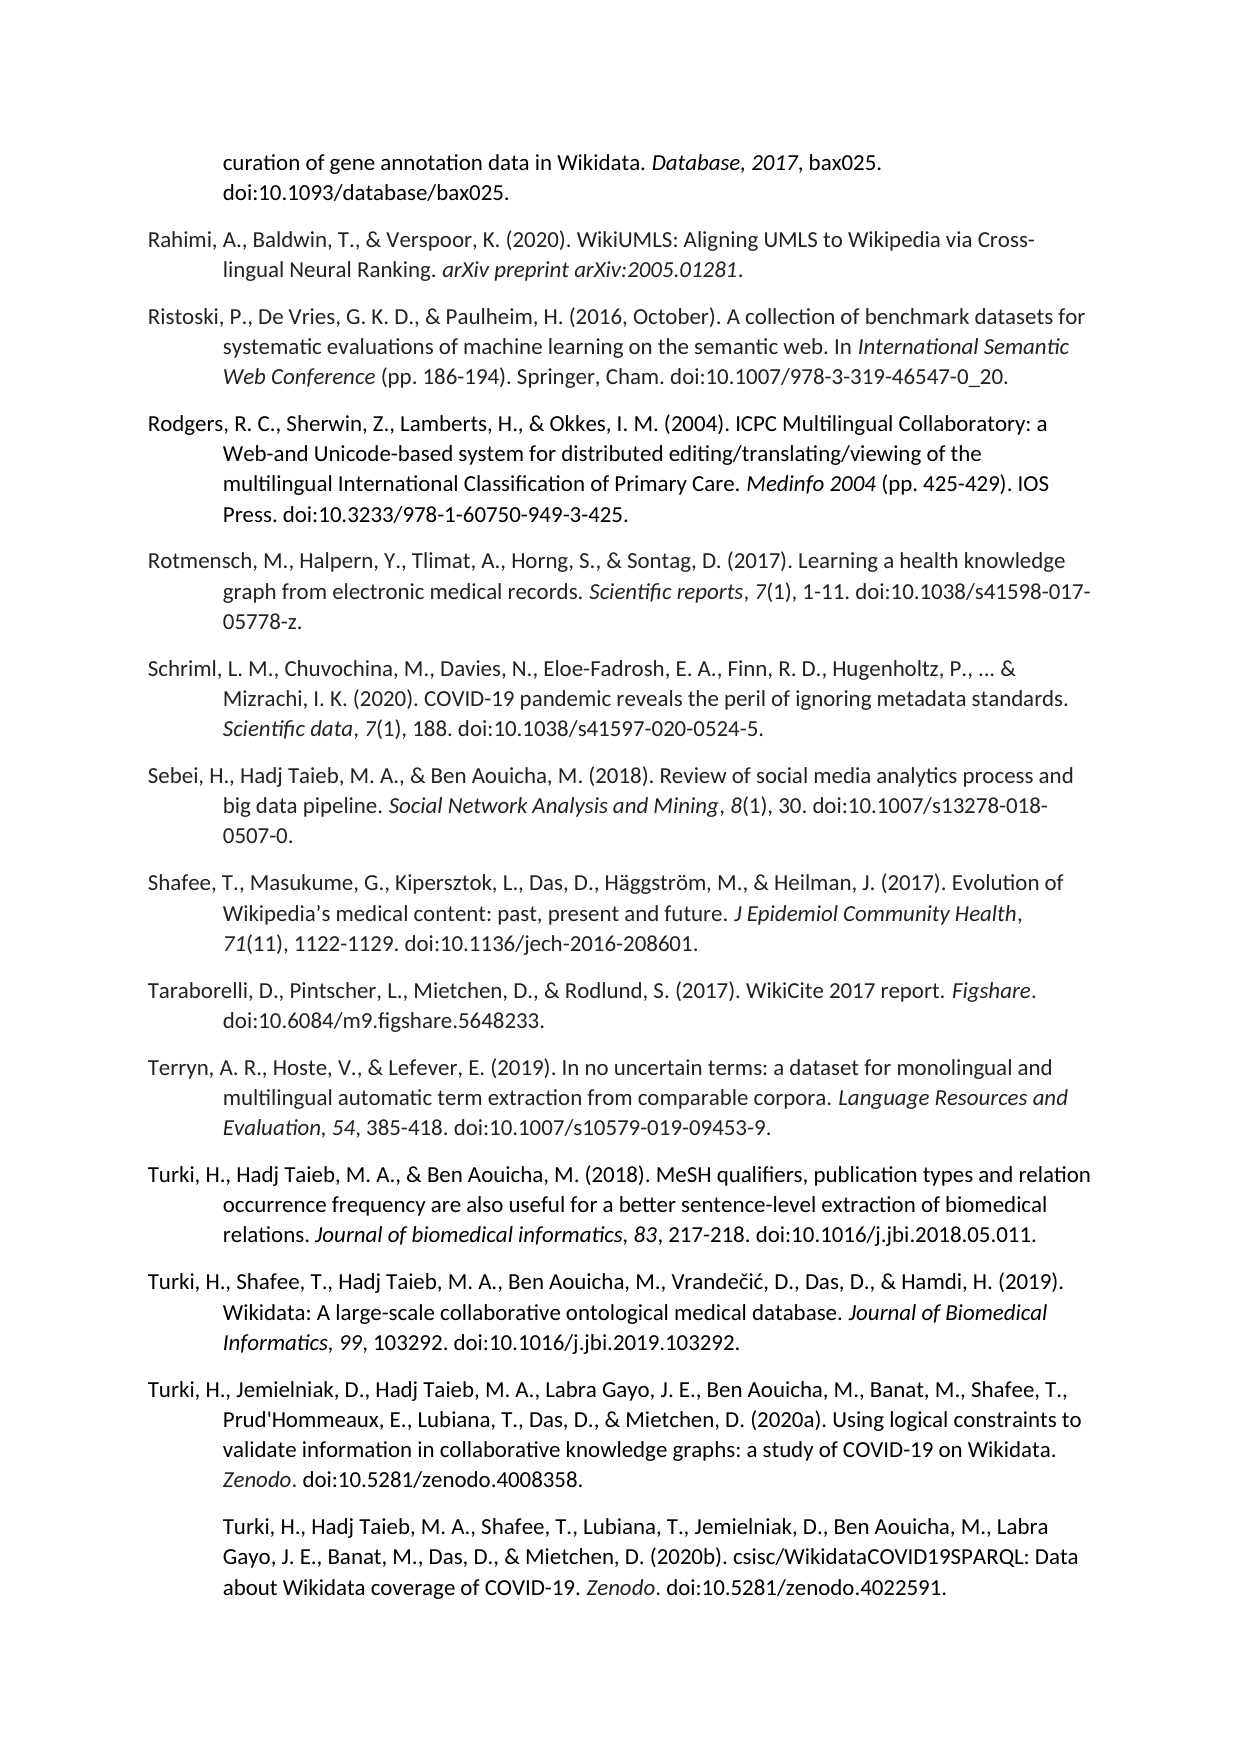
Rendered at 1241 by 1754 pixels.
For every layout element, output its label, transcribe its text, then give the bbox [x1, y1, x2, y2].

text curation of gene annotation data in Wikidata. Database, 2017, bax025. doi:10.1093/database/bax025. [148, 148, 1093, 206]
text Sebei, H., Hadj Taieb, M. A., & Ben Aouicha, M. (2018). Review of social media analytics process and big data pipeline. Social Network Analysis and Mining, 8(1), 30. doi:10.1007/s13278-018-0507-0. [148, 761, 1093, 849]
text Turki, H., Hadj Taieb, M. A., & Ben Aouicha, M. (2018). MeSH qualifiers, publication types and relation occurrence frequency are also useful for a better sentence-level extraction of biomedical relations. Journal of biomedical informatics, 83, 217-218. doi:10.1016/j.jbi.2018.05.011. [148, 1160, 1093, 1248]
text Schriml, L. M., Chuvochina, M., Davies, N., Eloe-Fadrosh, E. A., Finn, R. D., Hugenholtz, P., ... & Mizrachi, I. K. (2020). COVID-19 pandemic reveals the peril of ignoring metadata standards. Scientific data, 7(1), 188. doi:10.1038/s41597-020-0524-5. [148, 654, 1093, 742]
text Rodgers, R. C., Sherwin, Z., Lamberts, H., & Okkes, I. M. (2004). ICPC Multilingual Collaboratory: a Web-and Unicode-based system for distributed editing/translating/viewing of the multilingual International Classification of Primary Care. Medinfo 2004 (pp. 425-429). IOS Press. doi:10.3233/978-1-60750-949-3-425. [148, 409, 1093, 528]
text Taraborelli, D., Pintscher, L., Mietchen, D., & Rodlund, S. (2017). WikiCite 2017 report. Figshare. doi:10.6084/m9.figshare.5648233. [148, 976, 1093, 1034]
text Terryn, A. R., Hoste, V., & Lefever, E. (2019). In no uncertain terms: a dataset for monolingual and multilingual automatic term extraction from comparable corpora. Language Resources and Evaluation, 54, 385-418. doi:10.1007/s10579-019-09453-9. [148, 1053, 1093, 1141]
text Turki, H., Shafee, T., Hadj Taieb, M. A., Ben Aouicha, M., Vrandečić, D., Das, D., & Hamdi, H. (2019). Wikidata: A large-scale collaborative ontological medical database. Journal of Biomedical Informatics, 99, 103292. doi:10.1016/j.jbi.2019.103292. [148, 1267, 1093, 1356]
text Turki, H., Jemielniak, D., Hadj Taieb, M. A., Labra Gayo, J. E., Ben Aouicha, M., Banat, M., Shafee, T., Prud'Hommeaux, E., Lubiana, T., Das, D., & Mietchen, D. (2020a). Using logical constraints to validate information in collaborative knowledge graphs: a study of COVID-19 on Wikidata. Zenodo. doi:10.5281/zenodo.4008358. [148, 1375, 1093, 1493]
text Rahimi, A., Baldwin, T., & Verspoor, K. (2020). WikiUMLS: Aligning UMLS to Wikipedia via Cross-lingual Neural Ranking. arXiv preprint arXiv:2005.01281. [148, 225, 1093, 283]
text Ristoski, P., De Vries, G. K. D., & Paulheim, H. (2016, October). A collection of benchmark datasets for systematic evaluations of machine learning on the semantic web. In International Semantic Web Conference (pp. 186-194). Springer, Cham. doi:10.1007/978-3-319-46547-0_20. [148, 302, 1093, 390]
text Shafee, T., Masukume, G., Kipersztok, L., Das, D., Häggström, M., & Heilman, J. (2017). Evolution of Wikipedia’s medical content: past, present and future. J Epidemiol Community Health, 71(11), 1122-1129. doi:10.1136/jech-2016-208601. [148, 868, 1093, 957]
text Rotmensch, M., Halpern, Y., Tlimat, A., Horng, S., & Sontag, D. (2017). Learning a health knowledge graph from electronic medical records. Scientific reports, 7(1), 1-11. doi:10.1038/s41598-017-05778-z. [148, 547, 1093, 635]
text Turki, H., Hadj Taieb, M. A., Shafee, T., Lubiana, T., Jemielniak, D., Ben Aouicha, M., Labra Gayo, J. E., Banat, M., Das, D., & Mietchen, D. (2020b). csisc/WikidataCOVID19SPARQL: Data about Wikidata coverage of COVID-19. Zenodo. doi:10.5281/zenodo.4022591. [223, 1512, 1093, 1601]
